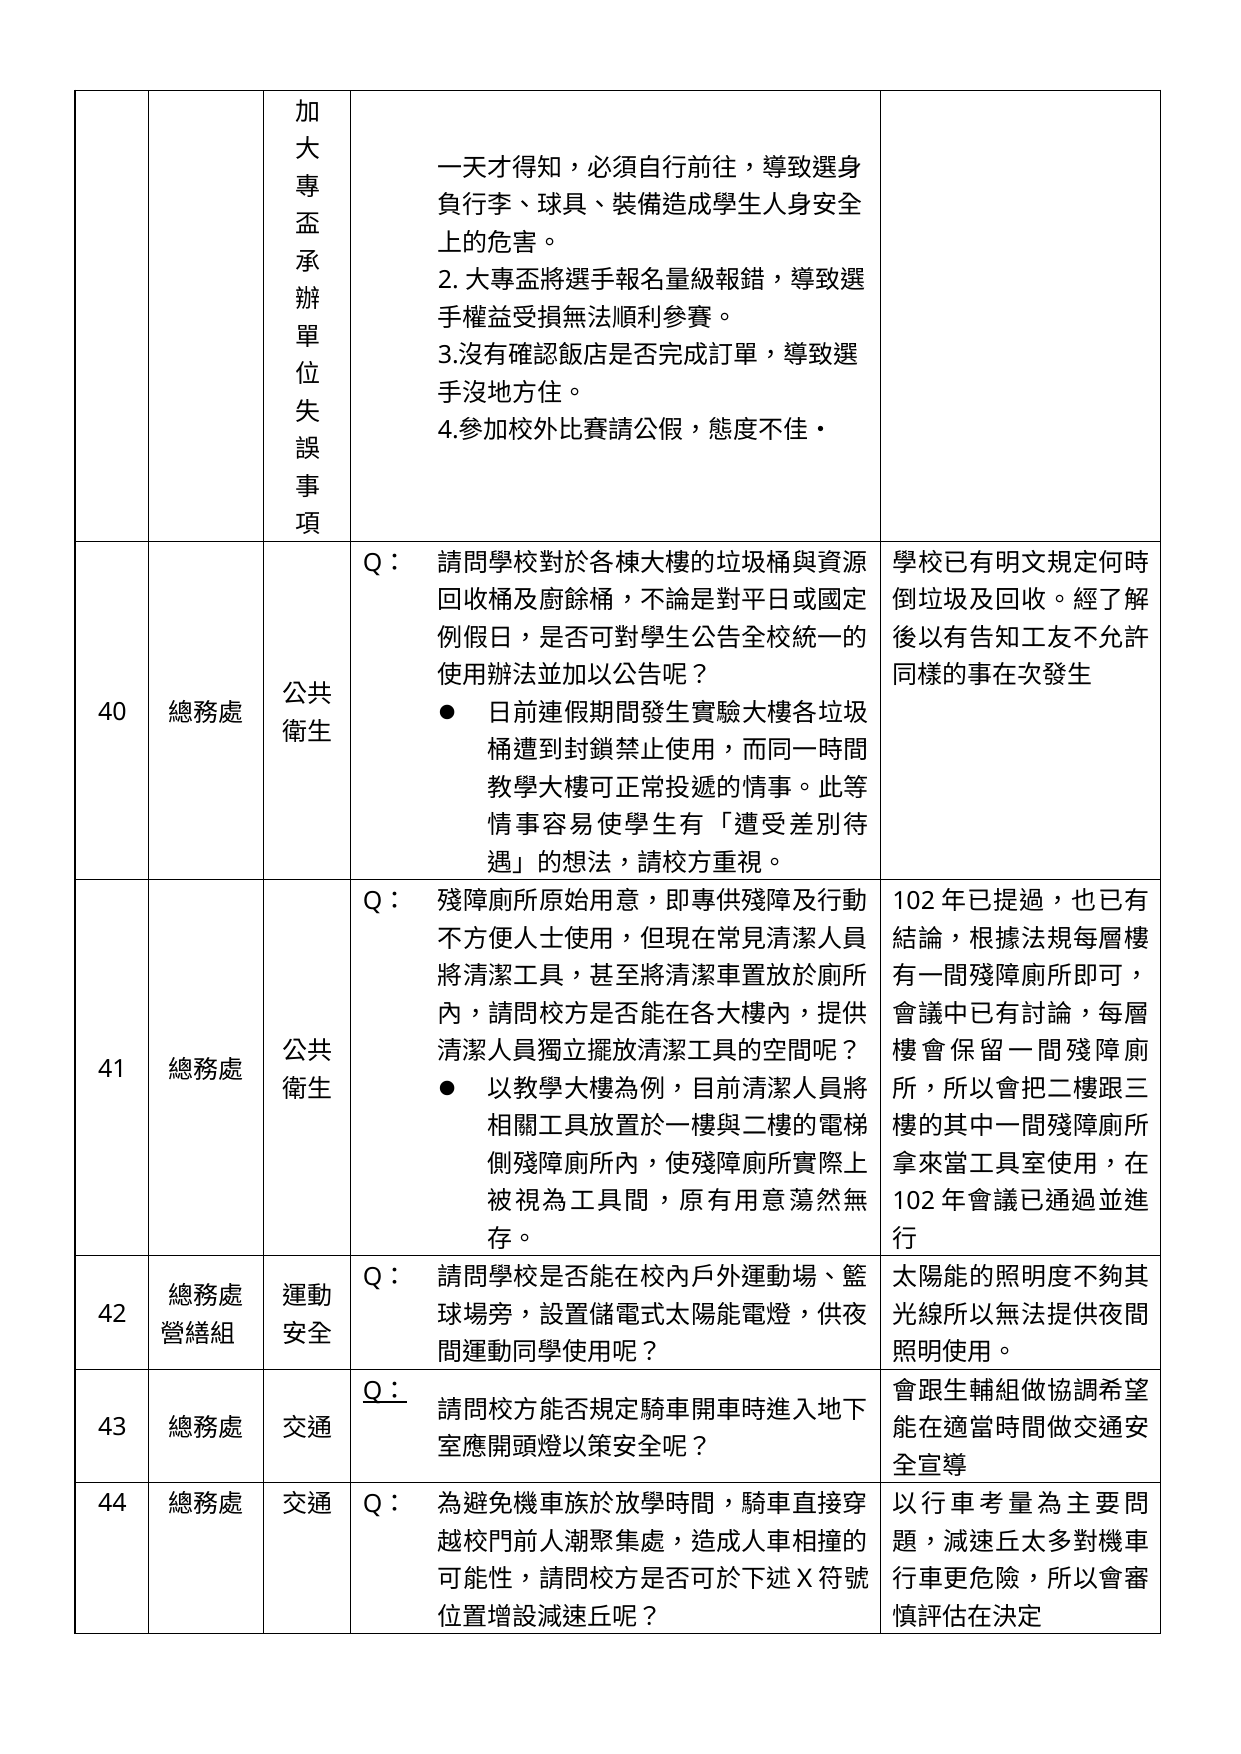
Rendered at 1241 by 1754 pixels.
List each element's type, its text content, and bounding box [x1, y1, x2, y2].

table_cell 一天才得知，必須自行前往，導致選身負行李、球具、裝備造成學生人身安全上的危害。 2. 大專盃將選手報名量級報錯，導致選手權益受損無法順利參賽。 3.沒有確認飯店是否完成訂單，導致選手沒地方住。 4.參加校外比賽請公假，態度不佳‧ [426, 91, 880, 541]
table_cell Q： [351, 1256, 426, 1369]
table_cell 總務處 [149, 1370, 263, 1482]
table_cell 總務處 [149, 542, 263, 879]
table_cell 公共衛生 [264, 880, 350, 1255]
table_cell 總務處 營繕組 [149, 1256, 263, 1369]
table_cell 以行車考量為主要問題，減速丘太多對機車行車更危險，所以會審慎評估在決定 [881, 1483, 1160, 1633]
table_cell 42 [76, 1256, 148, 1369]
table_cell 40 [76, 542, 148, 879]
table_cell 學校已有明文規定何時倒垃圾及回收。經了解後以有告知工友不允許同樣的事在次發生 [881, 542, 1160, 879]
table_cell [149, 91, 263, 541]
table_cell [351, 91, 426, 541]
table_cell 請問學校是否能在校內戶外運動場、籃球場旁，設置儲電式太陽能電燈，供夜間運動同學使用呢？ [426, 1256, 880, 1369]
table_cell 43 [76, 1370, 148, 1482]
table_cell 請問校方能否規定騎車開車時進入地下室應開頭燈以策安全呢？ [426, 1370, 880, 1482]
table_cell 殘障廁所原始用意，即專供殘障及行動不方便人士使用，但現在常見清潔人員將清潔工具，甚至將清潔車置放於廁所內，請問校方是否能在各大樓內，提供清潔人員獨立擺放清潔工具的空間呢？ 以教學大樓為例，目前清潔人員將相關工具放置於一樓與二樓的電梯側殘障廁所內，使殘障廁所實際上被視為工具間，原有用意蕩然無存。 [426, 880, 880, 1255]
table_cell 會跟生輔組做協調希望能在適當時間做交通安全宣導 [881, 1370, 1160, 1482]
table_cell Q： [351, 1483, 426, 1633]
table_cell [76, 91, 148, 541]
table_cell 41 [76, 880, 148, 1255]
table_cell Q： [351, 542, 426, 879]
table_cell 公共衛生 [264, 542, 350, 879]
table_cell 請問學校對於各棟大樓的垃圾桶與資源回收桶及廚餘桶，不論是對平日或國定例假日，是否可對學生公告全校統一的使用辦法並加以公告呢？ 日前連假期間發生實驗大樓各垃圾桶遭到封鎖禁止使用，而同一時間教學大樓可正常投遞的情事。此等情事容易使學生有「遭受差別待遇」的想法，請校方重視。 [426, 542, 880, 879]
table_cell 總務處 [149, 1483, 263, 1633]
table_cell 102年已提過，也已有結論，根據法規每層樓有一間殘障廁所即可，會議中已有討論，每層樓會保留一間殘障廁所，所以會把二樓跟三樓的其中一間殘障廁所拿來當工具室使用，在102年會議已通過並進行 [881, 880, 1160, 1255]
table_cell Q： [351, 880, 426, 1255]
table_cell [881, 91, 1160, 541]
table_cell 運動安全 [264, 1256, 350, 1369]
table_cell 太陽能的照明度不夠其光線所以無法提供夜間照明使用。 [881, 1256, 1160, 1369]
table_cell 交通 [264, 1483, 350, 1633]
table_cell 44 [76, 1483, 148, 1633]
table_cell Q： [351, 1370, 426, 1482]
table_cell 加 大 專 盃 承 辦 單 位 失 誤 事 項 [264, 91, 350, 541]
table_cell 為避免機車族於放學時間，騎車直接穿越校門前人潮聚集處，造成人車相撞的可能性，請問校方是否可於下述Ｘ符號位置增設減速丘呢？ [426, 1483, 880, 1633]
table_cell 交通 [264, 1370, 350, 1482]
table_cell 總務處 [149, 880, 263, 1255]
